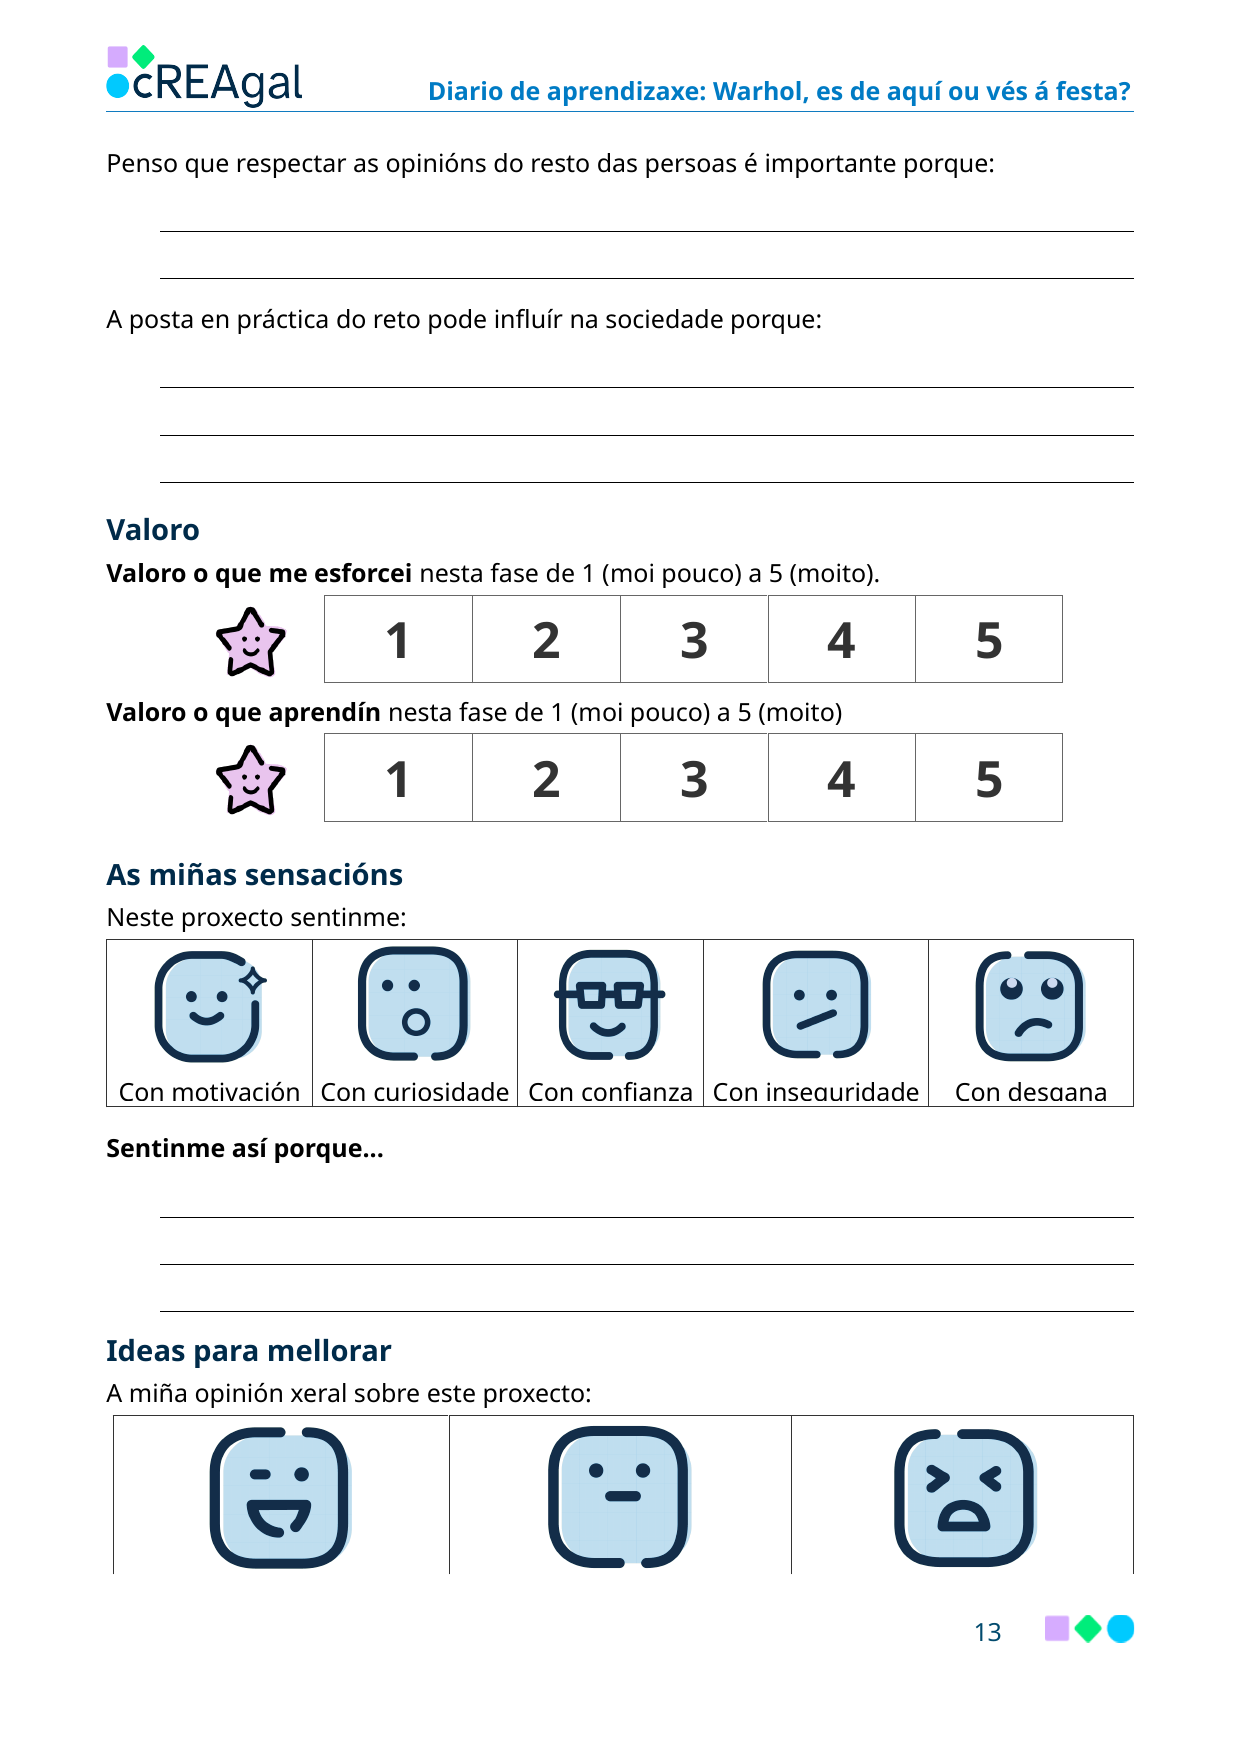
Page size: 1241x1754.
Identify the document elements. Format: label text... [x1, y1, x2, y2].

table_cell Con curiosidade [313, 1069, 517, 1106]
table_header 2 [473, 596, 620, 682]
table_cell [160, 232, 1134, 278]
table_cell [160, 389, 1134, 435]
picture [1128, 1615, 1135, 1625]
picture [972, 946, 1091, 1064]
subtitle Ideas para mellorar [106, 1330, 1134, 1369]
table_header [177, 733, 324, 819]
table_header 3 [621, 596, 767, 682]
table_header 1 [325, 596, 472, 682]
table_header [107, 940, 312, 1069]
picture [208, 600, 293, 682]
table_header [518, 940, 703, 1069]
table_cell Con inseguridade [704, 1069, 928, 1106]
picture [543, 1421, 697, 1575]
table_header 2 [473, 734, 620, 821]
picture [150, 946, 269, 1064]
table_header [929, 940, 1133, 1069]
table_cell [160, 1218, 1134, 1264]
table_header [313, 940, 517, 1069]
picture [204, 1421, 358, 1575]
text A posta en práctica do reto pode influír na sociedade porque: [106, 302, 1134, 336]
text Valoro o que me esforcei nesta fase de 1 (moi pouco) a 5 (moito). [106, 556, 1134, 590]
table_header [160, 185, 1134, 231]
text Neste proxecto sentinme: [106, 900, 1134, 934]
text Sentinme así porque... [106, 1131, 1134, 1165]
subtitle As miñas sensacións [106, 854, 1134, 894]
table_header [114, 1416, 448, 1574]
table_header [792, 1416, 1133, 1574]
table_header [160, 341, 1134, 387]
table_header [450, 1416, 791, 1574]
table_header [177, 595, 324, 683]
text Valoro o que aprendín nesta fase de 1 (moi pouco) a 5 (moito) [106, 694, 1134, 728]
table_header 5 [916, 734, 1062, 821]
table_cell Con desgana [929, 1069, 1133, 1106]
table_header 5 [916, 596, 1062, 682]
table_cell Con motivación [107, 1069, 312, 1106]
picture [106, 45, 302, 108]
table_header 4 [769, 596, 915, 682]
table_header 3 [621, 734, 767, 821]
subtitle Valoro [106, 509, 1134, 549]
table_header 4 [769, 734, 915, 821]
table_cell Con confianza [518, 1069, 703, 1106]
picture [757, 946, 876, 1064]
table_header [704, 940, 928, 1069]
picture [1124, 1631, 1135, 1643]
text Penso que respectar as opinións do resto das persoas é importante porque: [106, 146, 1134, 180]
picture [551, 946, 670, 1064]
table_header 1 [325, 734, 472, 821]
picture [355, 946, 474, 1064]
text A miña opinión xeral sobre este proxecto: [106, 1376, 1134, 1409]
table_cell [160, 436, 1134, 482]
picture [208, 739, 293, 820]
picture [885, 1421, 1039, 1575]
picture [1045, 1615, 1118, 1643]
table_cell [160, 1265, 1134, 1311]
table_header [160, 1170, 1134, 1217]
